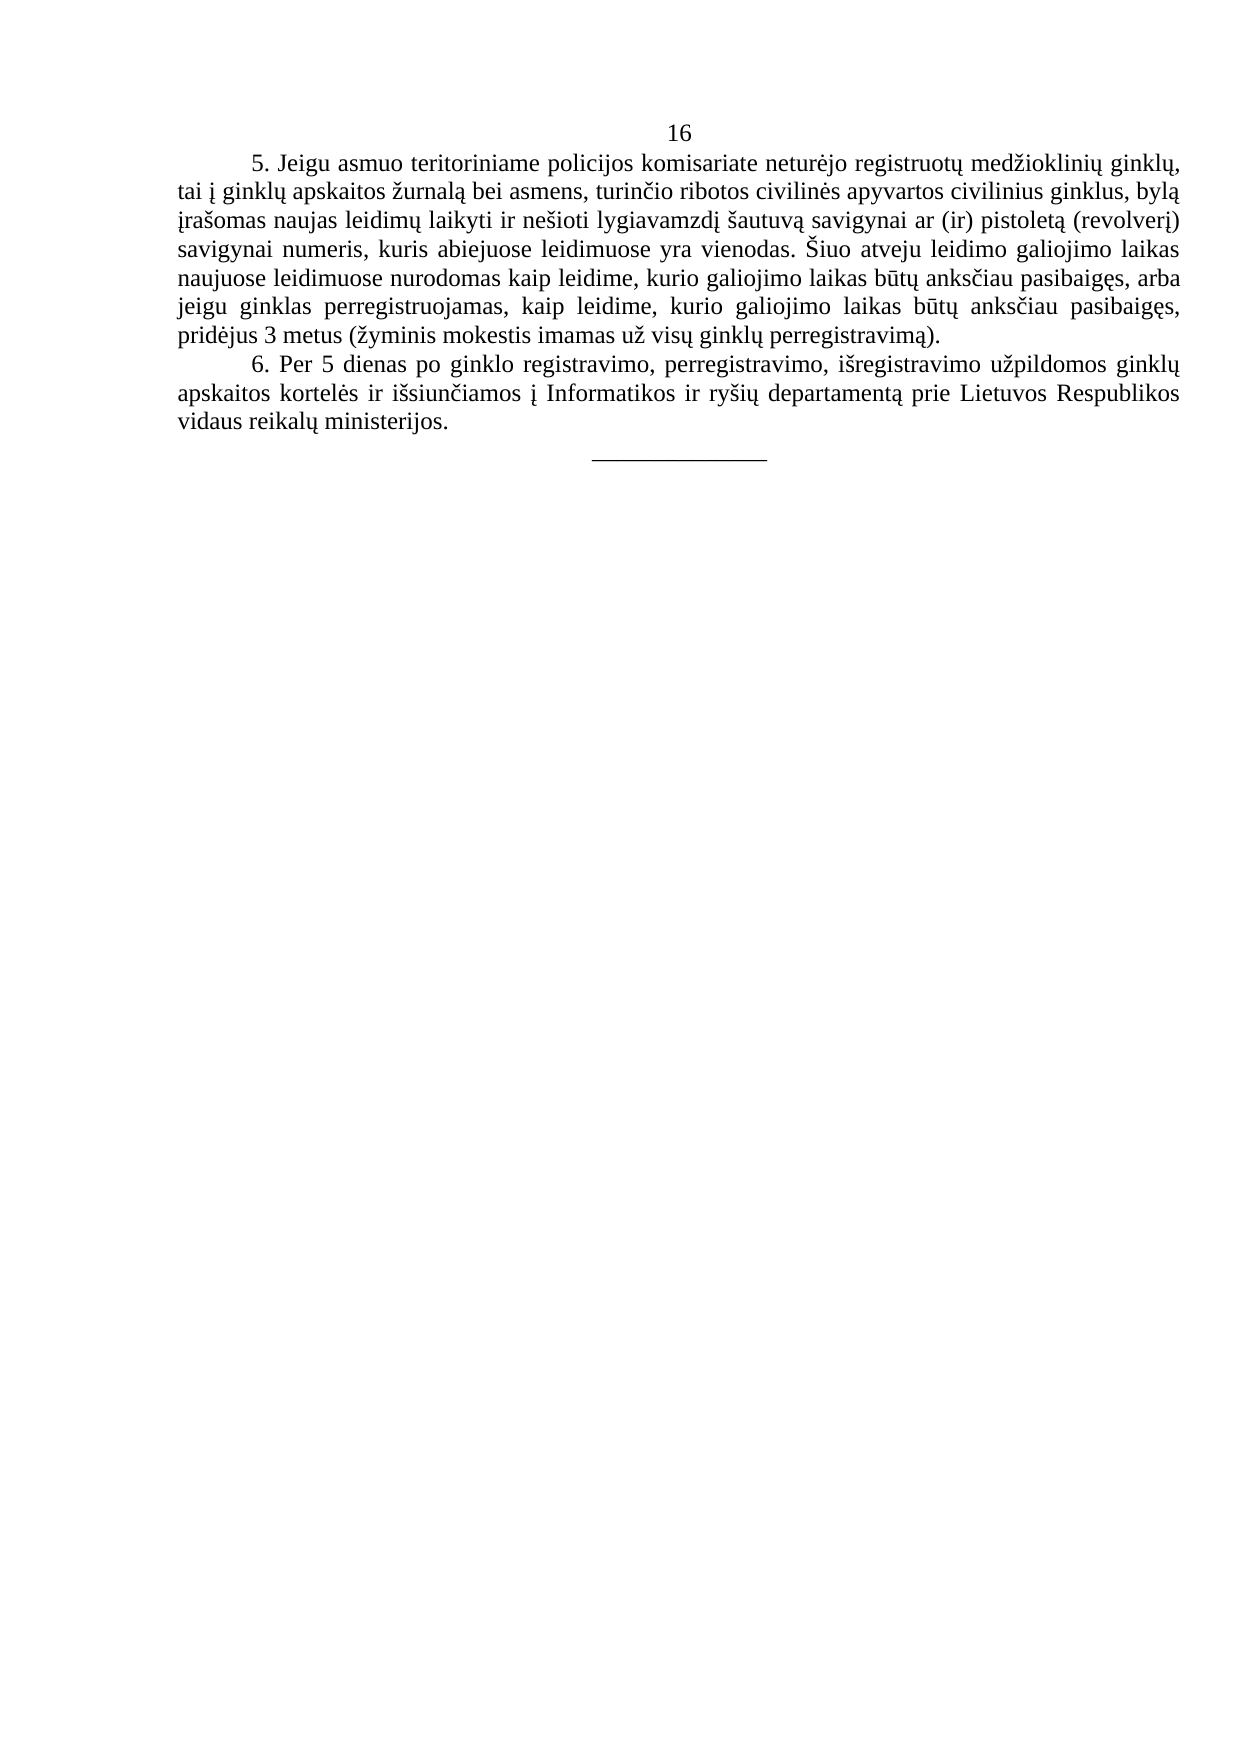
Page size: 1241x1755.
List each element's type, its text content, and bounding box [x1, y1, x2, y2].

text ______________ [177, 435, 1181, 464]
text 5. Jeigu asmuo teritoriniame policijos komisariate neturėjo registruotų medžioklinių ginklų, tai į ginklų apskaitos žurnalą bei asmens, turinčio ribotos civilinės apyvartos civilinius ginklus, bylą įrašomas naujas leidimų laikyti ir nešioti lygiavamzdį šautuvą savigynai ar (ir) pistoletą (revolverį) savigynai numeris, kuris abiejuose leidimuose yra vienodas. Šiuo atveju leidimo galiojimo laikas naujuose leidimuose nurodomas kaip leidime, kurio galiojimo laikas būtų anksčiau pasibaigęs, arba jeigu ginklas perregistruojamas, kaip leidime, kurio galiojimo laikas būtų anksčiau pasibaigęs, pridėjus 3 metus (žyminis mokestis imamas už visų ginklų perregistravimą). [177, 148, 1181, 349]
text 6. Per 5 dienas po ginklo registravimo, perregistravimo, išregistravimo užpildomos ginklų apskaitos kortelės ir išsiunčiamos į Informatikos ir ryšių departamentą prie Lietuvos Respublikos vidaus reikalų ministerijos. [177, 349, 1181, 435]
